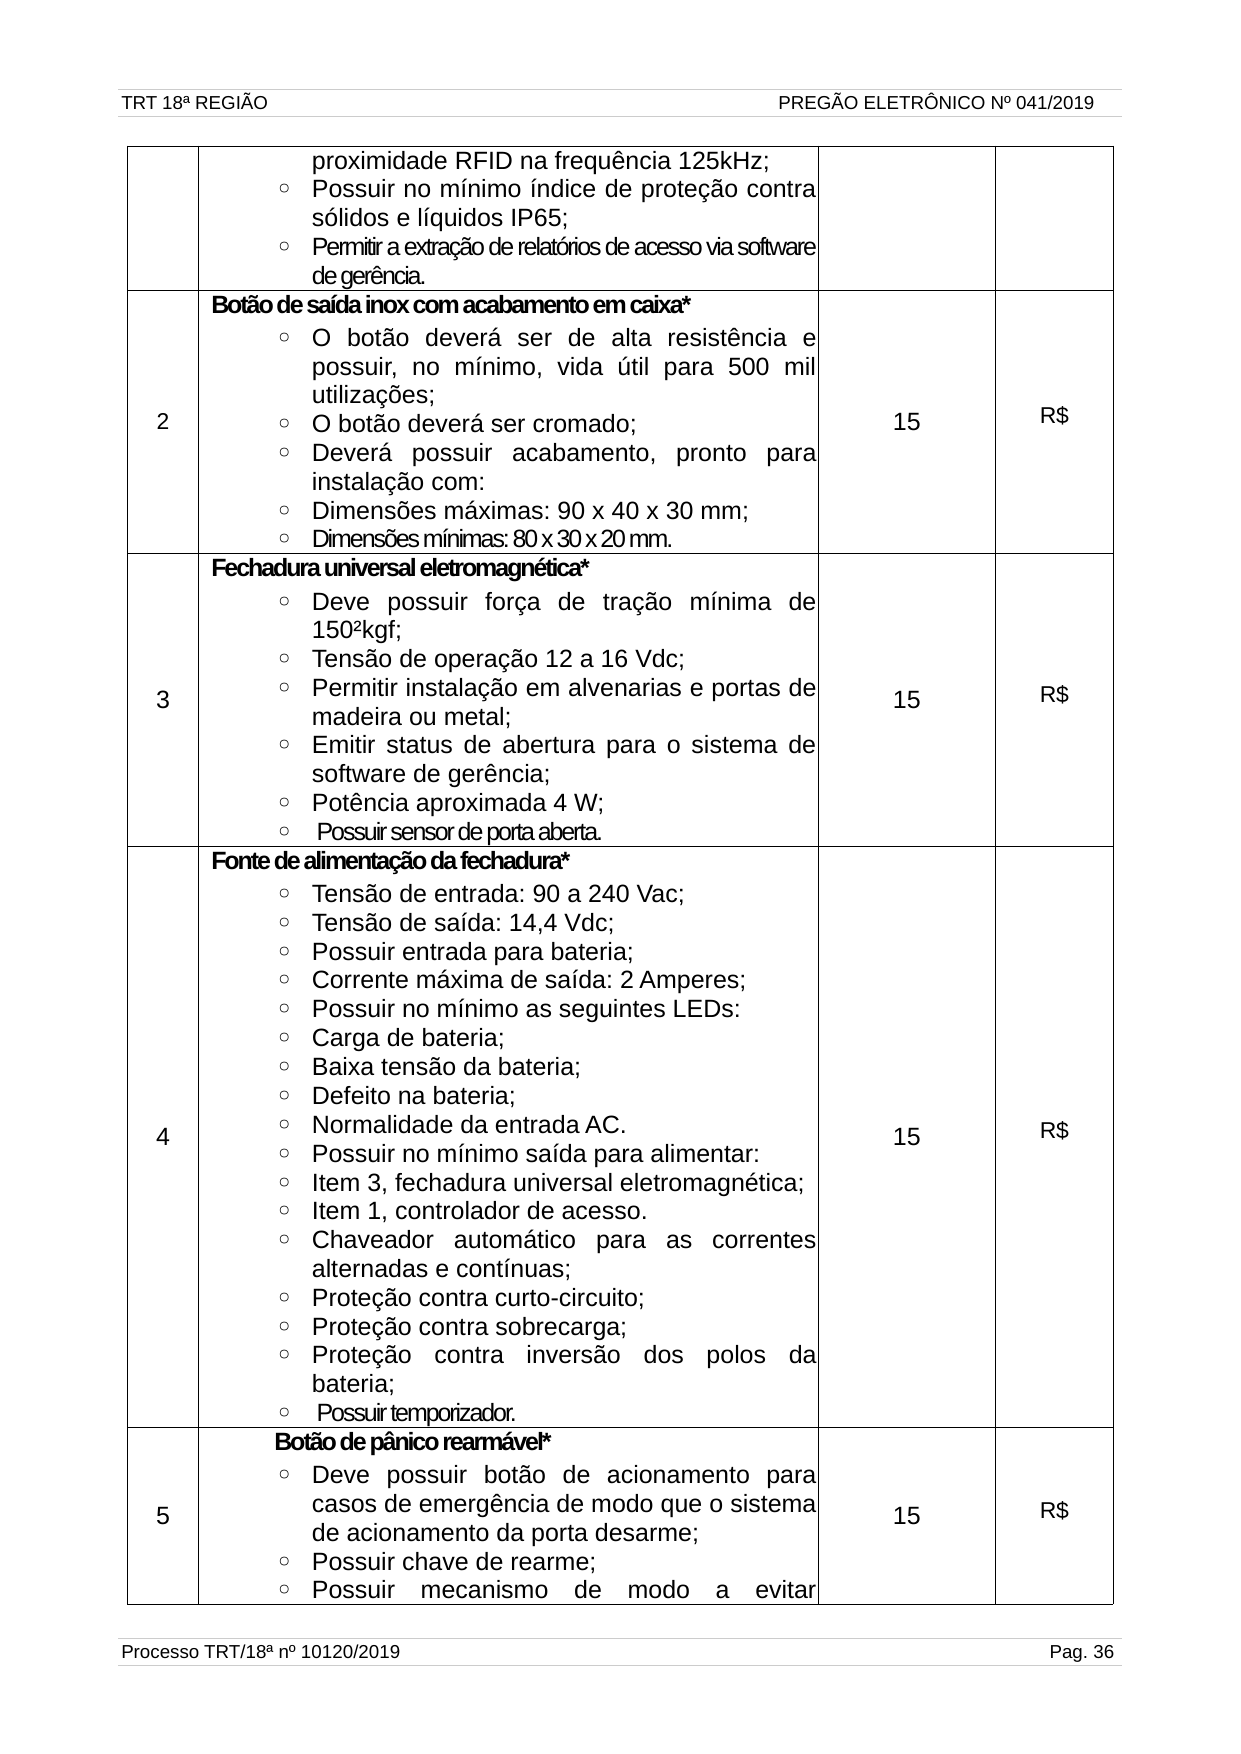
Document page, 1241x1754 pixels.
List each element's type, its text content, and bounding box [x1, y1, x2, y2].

table_cell 15 [819, 847, 995, 1427]
table_cell [128, 147, 198, 290]
table_cell [819, 147, 995, 290]
table_cell Fechadura universal eletromagnética* Deve possuir força de tração mínima de 150²kgf; Tensão de operação 12 a 16 Vdc; Permitir instalação em alvenarias e portas de madeira ou metal; Emitir status de abertura para o sistema de software de gerência; Potência aproximada 4 W; Possuir sensor de porta aberta. [199, 554, 818, 846]
table_cell 15 [819, 291, 995, 553]
table_cell proximidade RFID na frequência 125kHz; Possuir no mínimo índice de proteção contra sólidos e líquidos IP65; Permitir a extração de relatórios de acesso via software de gerência. [199, 147, 818, 290]
table_cell R$ [996, 291, 1113, 553]
table_cell 15 [819, 1428, 995, 1604]
table_cell 3 [128, 554, 198, 846]
table_cell Fonte de alimentação da fechadura* Tensão de entrada: 90 a 240 Vac; Tensão de saída: 14,4 Vdc; Possuir entrada para bateria; Corrente máxima de saída: 2 Amperes; Possuir no mínimo as seguintes LEDs: Carga de bateria; Baixa tensão da bateria; Defeito na bateria; Normalidade da entrada AC. Possuir no mínimo saída para alimentar: Item 3, fechadura universal eletromagnética; Item 1, controlador de acesso. Chaveador automático para as correntes alternadas e contínuas; Proteção contra curto-circuito; Proteção contra sobrecarga; Proteção contra inversão dos polos da bateria; Possuir temporizador. [199, 847, 818, 1427]
table_cell 2 [128, 291, 198, 553]
table_cell Botão de pânico rearmável* Deve possuir botão de acionamento para casos de emergência de modo que o sistema de acionamento da porta desarme; Possuir chave de rearme; Possuir mecanismo de modo a evitar [199, 1428, 818, 1604]
table_cell R$ [996, 847, 1113, 1427]
table_cell 5 [128, 1428, 198, 1604]
table_cell R$ [996, 1428, 1113, 1604]
table_cell [996, 147, 1113, 290]
table_cell 4 [128, 847, 198, 1427]
table_cell 15 [819, 554, 995, 846]
table_cell R$ [996, 554, 1113, 846]
table_cell Botão de saída inox com acabamento em caixa* O botão deverá ser de alta resistência e possuir, no mínimo, vida útil para 500 mil utilizações; O botão deverá ser cromado; Deverá possuir acabamento, pronto para instalação com: Dimensões máximas: 90 x 40 x 30 mm; Dimensões mínimas: 80 x 30 x 20 mm. [199, 291, 818, 553]
